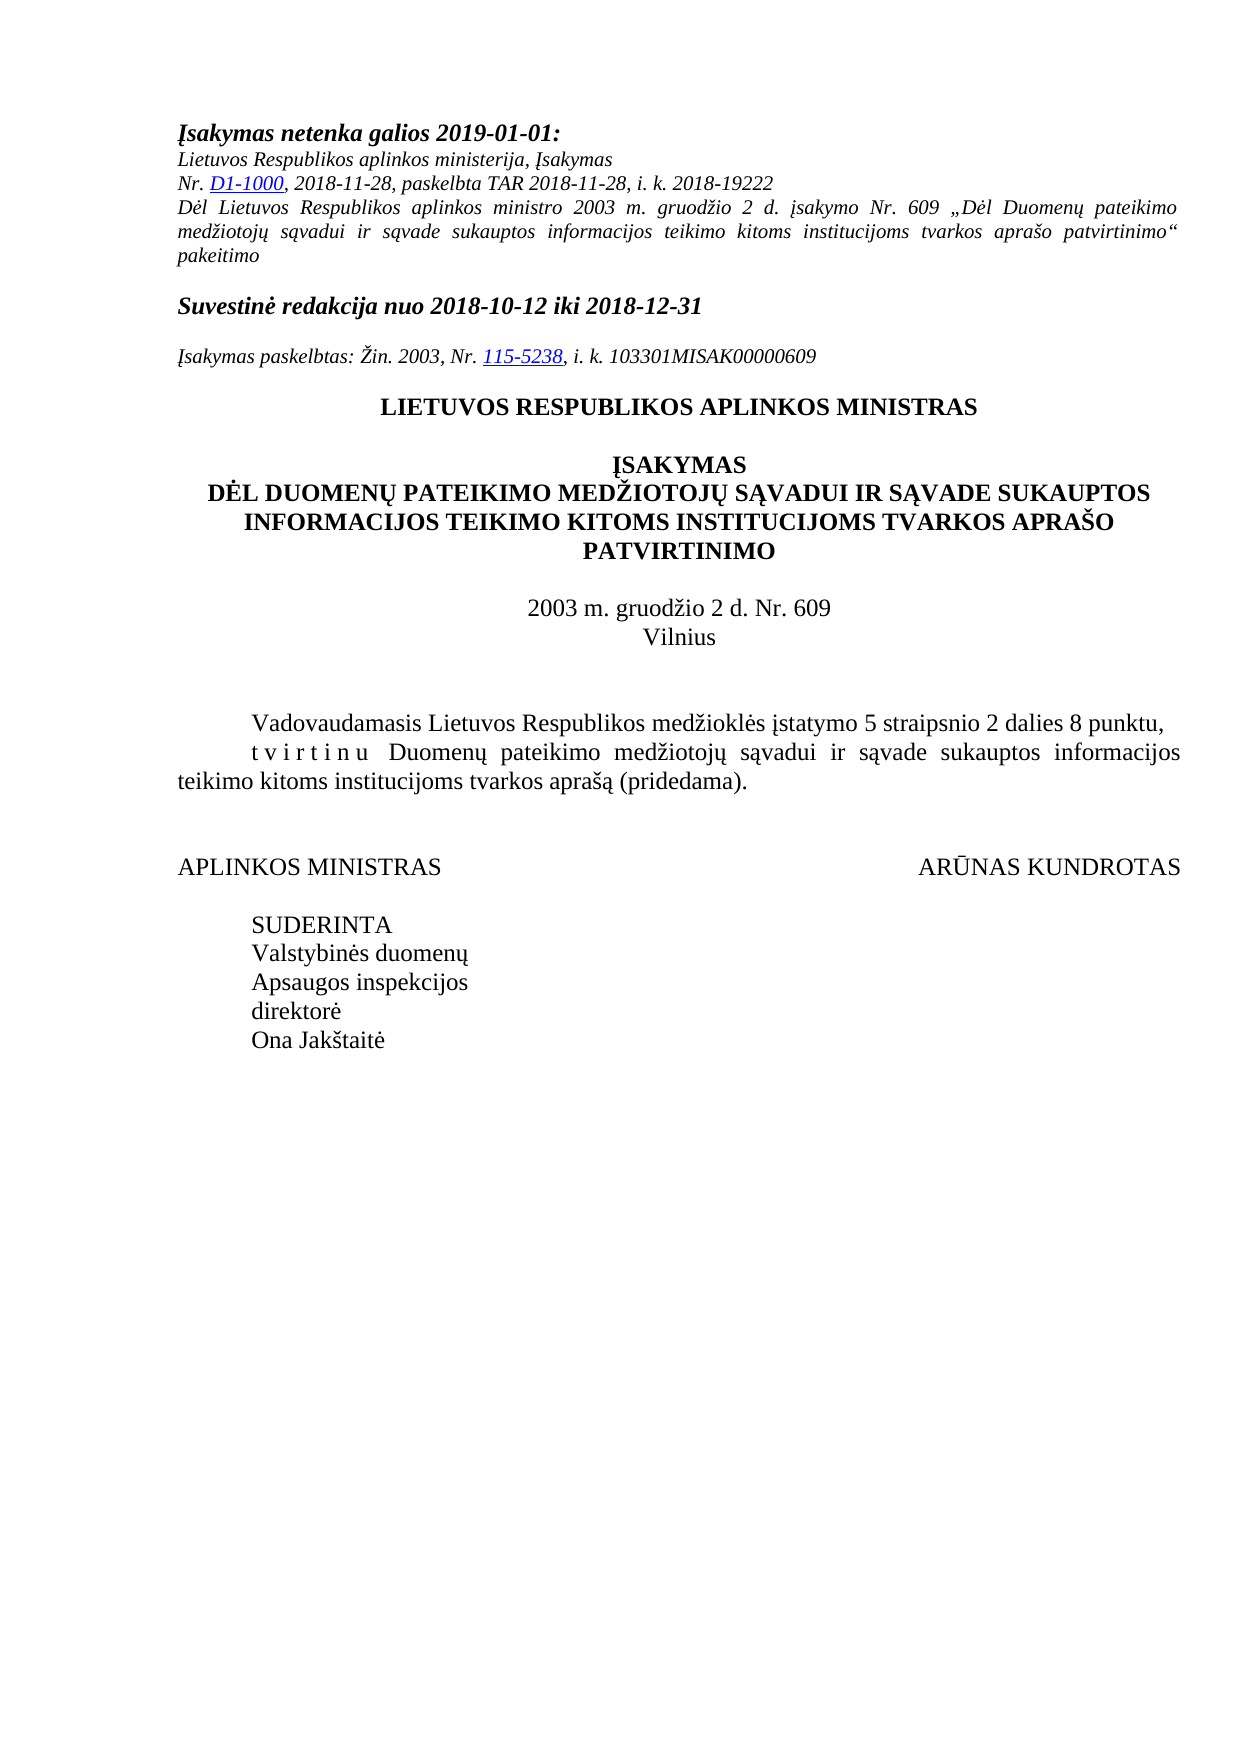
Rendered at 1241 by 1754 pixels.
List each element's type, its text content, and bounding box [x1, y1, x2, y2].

text Apsaugos inspekcijos [177, 967, 1181, 996]
text APLINKOS MINISTRAS ARŪNAS KUNDROTAS [177, 852, 1181, 881]
text ĮSAKYMAS [177, 450, 1181, 478]
text Ona Jakštaitė [177, 1025, 1181, 1053]
text Suvestinė redakcija nuo 2018-10-12 iki 2018-12-31 [177, 291, 1181, 320]
text Nr. D1-1000, 2018-11-28, paskelbta TAR 2018-11-28, i. k. 2018-19222 [177, 171, 1181, 195]
text dėl duomenų pateikimo medžiotojų sąvadui ir sąvade sukauptos informacijos teikimo kitoms institucijoms tvarkos APRAŠO patvirtinimo [177, 478, 1181, 565]
text Lietuvos Respublikos aplinkos ministerija, Įsakymas [177, 147, 1181, 171]
text Įsakymas paskelbtas: Žin. 2003, Nr. 115-5238, i. k. 103301MISAK00000609 [177, 344, 1181, 368]
text Vilnius [177, 622, 1181, 651]
text SUDERINTA [177, 910, 1181, 938]
text Dėl Lietuvos Respublikos aplinkos ministro 2003 m. gruodžio 2 d. įsakymo Nr. 609 „Dėl Duomenų pateikimo medžiotojų sąvadui ir sąvade sukauptos informacijos teikimo kitoms institucijoms tvarkos aprašo patvirtinimo“ pakeitimo [177, 195, 1181, 267]
text LIETUVOS RESPUBLIKOS APLINKOS MINISTRAS [177, 392, 1181, 421]
text Vadovaudamasis Lietuvos Respublikos medžioklės įstatymo 5 straipsnio 2 dalies 8 punktu, [177, 708, 1181, 737]
text direktorė [177, 996, 1181, 1025]
text 2003 m. gruodžio 2 d. Nr. 609 [177, 593, 1181, 622]
text tvirtinu Duomenų pateikimo medžiotojų sąvadui ir sąvade sukauptos informacijos teikimo kitoms institucijoms tvarkos aprašą (pridedama). [177, 737, 1181, 795]
text Įsakymas netenka galios 2019-01-01: [177, 118, 1181, 147]
text Valstybinės duomenų [177, 938, 1181, 967]
